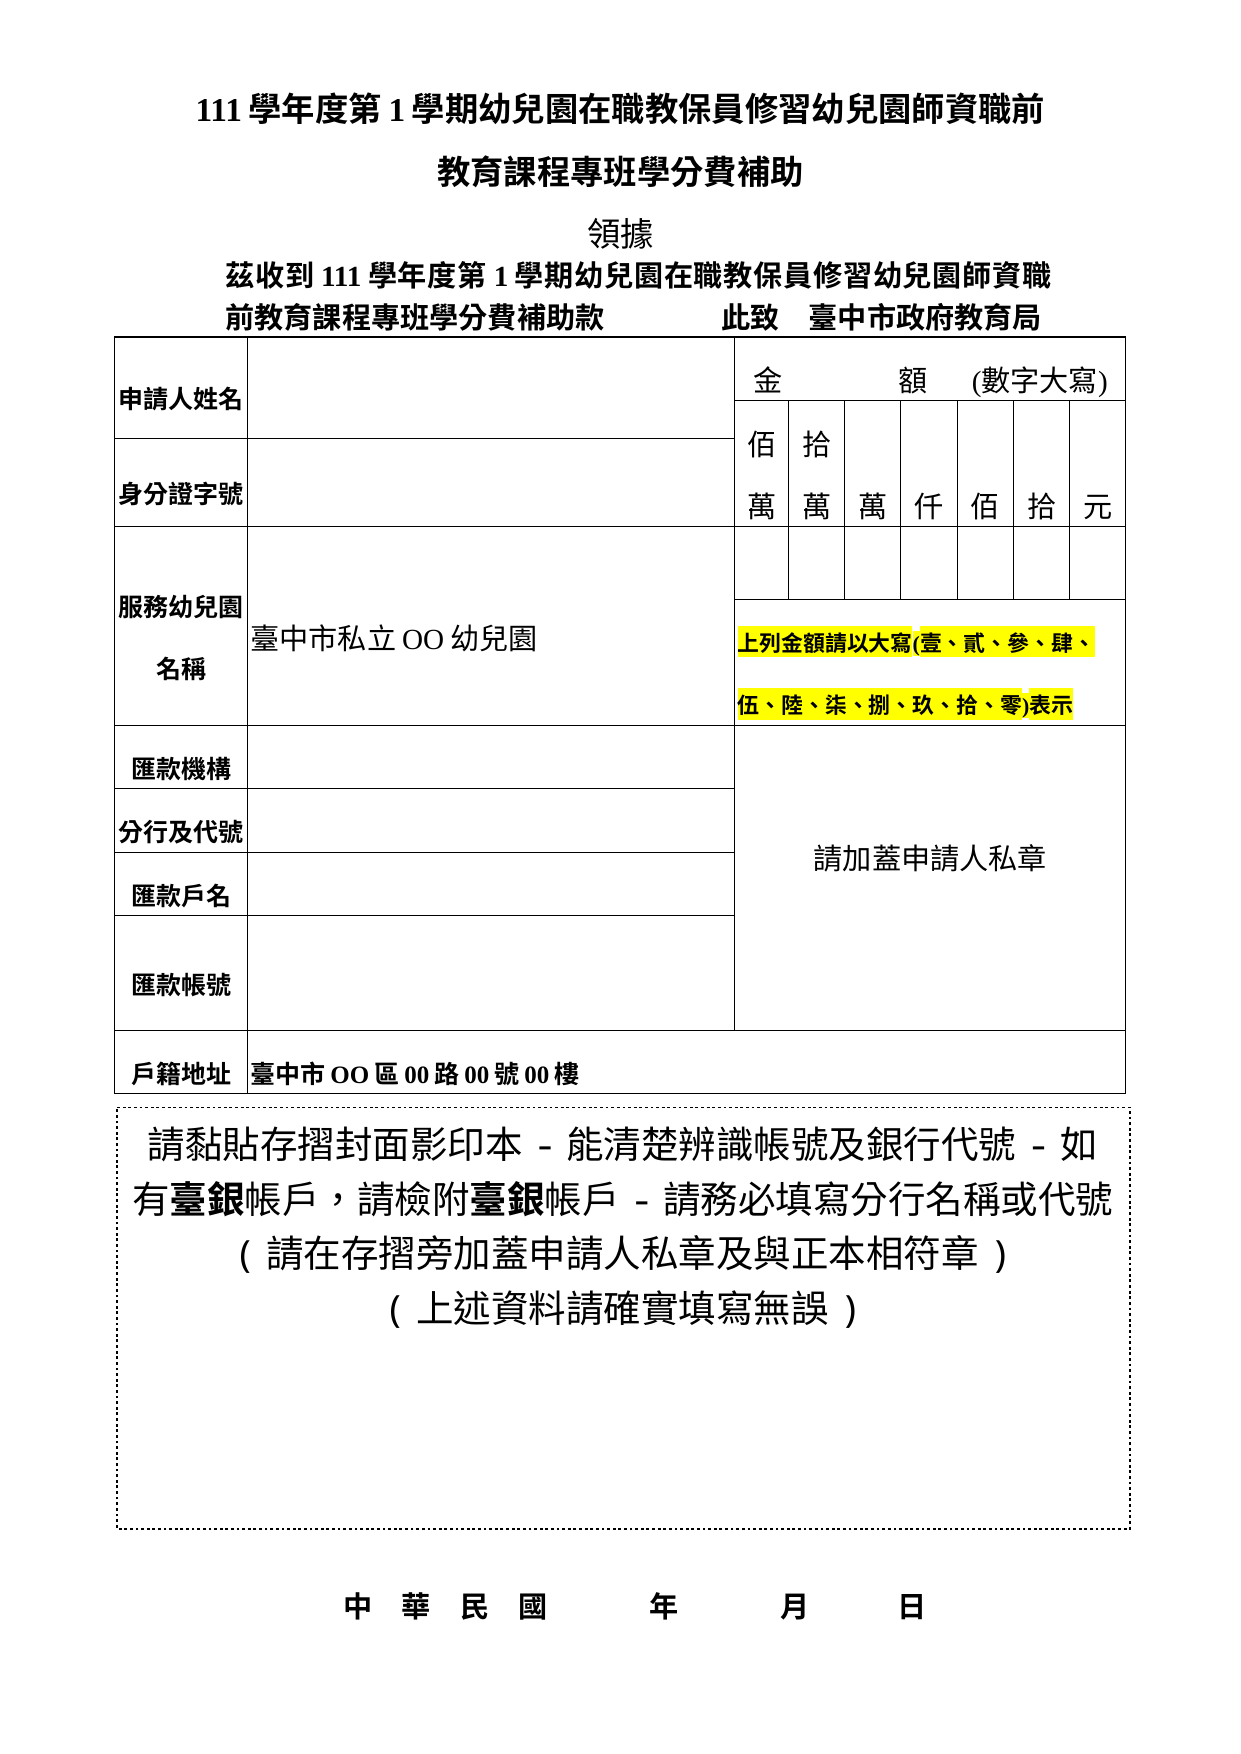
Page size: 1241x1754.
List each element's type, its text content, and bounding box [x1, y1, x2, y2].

table_cell 佰 [958, 401, 1013, 526]
table_cell 拾 [1014, 401, 1069, 526]
table_cell 元 [1070, 401, 1125, 526]
table_cell [845, 527, 900, 599]
text 111學年度第1學期幼兒園在職教保員修習幼兒園師資職前教育課程專班學分費補助 [187, 66, 1053, 191]
table_cell [248, 726, 734, 788]
table_cell [735, 527, 788, 599]
table_cell 分行及代號 [115, 789, 247, 852]
table_cell [901, 527, 957, 599]
table_cell 臺中市私立OO幼兒園 [248, 527, 734, 725]
table_header 金 額 (數字大寫) [735, 338, 1125, 400]
table_cell [1014, 527, 1069, 599]
table_header [248, 338, 734, 437]
table_cell 萬 [845, 401, 900, 526]
table_cell 服務幼兒園名稱 [115, 527, 247, 725]
text 茲收到111學年度第1學期幼兒園在職教保員修習幼兒園師資職前教育課程專班學分費補助款 此致 臺中市政府教育局 [225, 253, 1053, 336]
table_cell 匯款帳號 [115, 916, 247, 1030]
table_cell 身分證字號 [115, 439, 247, 526]
table_cell 仟 [901, 401, 957, 526]
table_cell [248, 789, 734, 852]
table_cell [1070, 527, 1125, 599]
table_cell 佰 萬 [735, 401, 788, 526]
table_cell 匯款機構 [115, 726, 247, 788]
text 領據 [187, 191, 1053, 253]
table_cell [789, 527, 844, 599]
table_cell 匯款戶名 [115, 853, 247, 915]
table_cell [248, 439, 734, 526]
table_cell [958, 527, 1013, 599]
text 中 華 民 國 年 月 日 [187, 1584, 1053, 1626]
table_cell 戶籍地址 [115, 1031, 247, 1093]
table_cell 拾 萬 [789, 401, 844, 526]
table_cell 上列金額請以大寫(壹、貳、參、肆、伍、陸、柒、捌、玖、拾、零)表示 [735, 600, 1125, 725]
table_cell [248, 916, 734, 1030]
table_cell [248, 853, 734, 915]
table_header 申請人姓名 [115, 338, 247, 437]
table_cell 請加蓋申請人私章 [735, 726, 1125, 1030]
table_cell 臺中市OO區00路00號00樓 [248, 1031, 1125, 1093]
